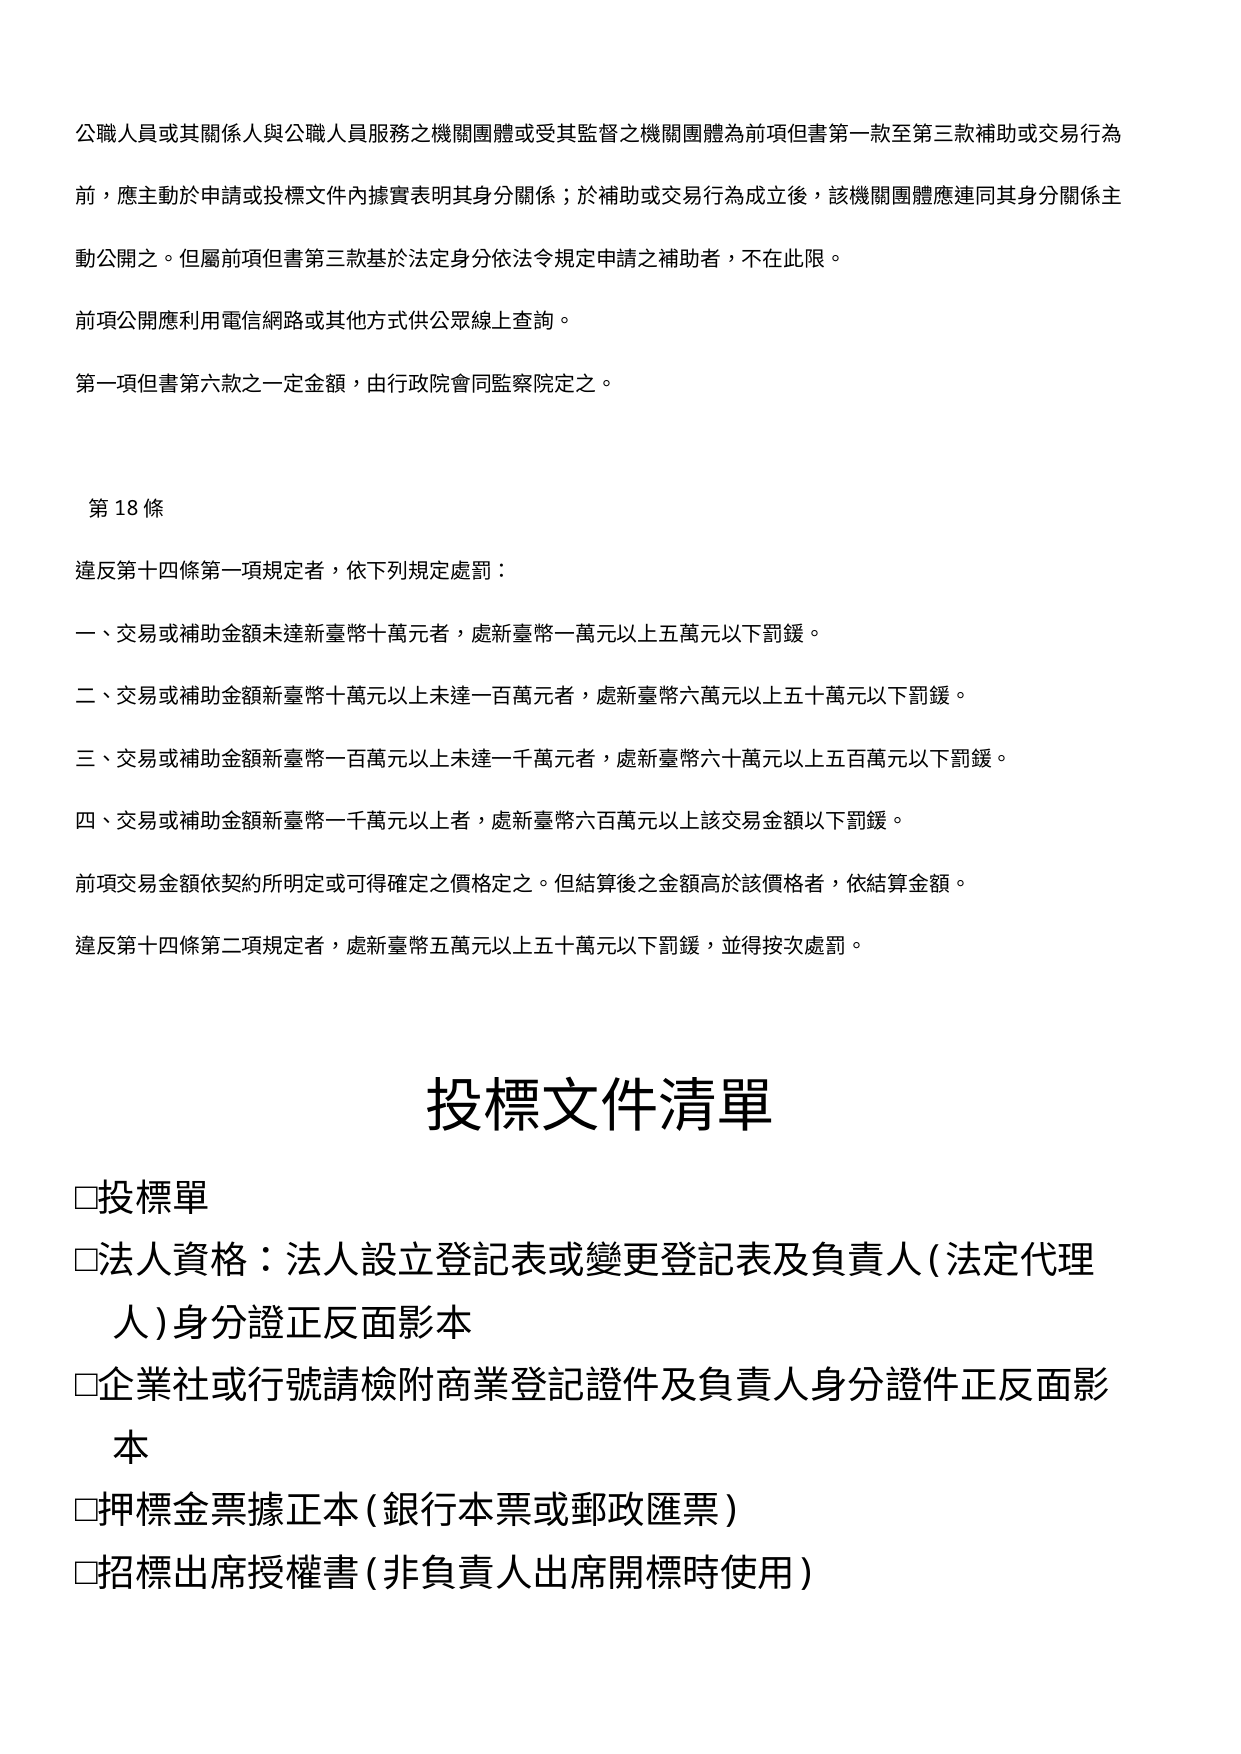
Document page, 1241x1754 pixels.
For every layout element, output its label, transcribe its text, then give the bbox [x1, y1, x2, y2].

text 前項交易金額依契約所明定或可得確定之價格定之。但結算後之金額高於該價格者，依結算金額。 [75, 841, 1125, 903]
text 公職人員或其關係人與公職人員服務之機關團體或受其監督之機關團體為前項但書第一款至第三款補助或交易行為前，應主動於申請或投標文件內據實表明其身分關係；於補助或交易行為成立後，該機關團體應連同其身分關係主動公開之。但屬前項但書第三款基於法定身分依法令規定申請之補助者，不在此限。 [75, 91, 1125, 278]
text □投標單 [75, 1153, 1125, 1216]
text 三、交易或補助金額新臺幣一百萬元以上未達一千萬元者，處新臺幣六十萬元以上五百萬元以下罰鍰。 [75, 716, 1125, 778]
text 投標文件清單 [75, 1028, 1125, 1153]
text □企業社或行號請檢附商業登記證件及負責人身分證件正反面影 本 [75, 1341, 1125, 1466]
text □押標金票據正本(銀行本票或郵政匯票) [75, 1466, 1125, 1528]
text □招標出席授權書(非負責人出席開標時使用) [75, 1528, 1125, 1591]
text □法人資格：法人設立登記表或變更登記表及負責人(法定代理人)身分證正反面影本 [75, 1216, 1125, 1341]
text 第18條 [1, 466, 1219, 528]
text 違反第十四條第二項規定者，處新臺幣五萬元以上五十萬元以下罰鍰，並得按次處罰。 [30, 903, 1234, 966]
text 二、交易或補助金額新臺幣十萬元以上未達一百萬元者，處新臺幣六萬元以上五十萬元以下罰鍰。 [75, 653, 1125, 716]
text 違反第十四條第一項規定者，依下列規定處罰： [75, 528, 1125, 591]
text 一、交易或補助金額未達新臺幣十萬元者，處新臺幣一萬元以上五萬元以下罰鍰。 [75, 591, 1125, 653]
text 前項公開應利用電信網路或其他方式供公眾線上查詢。 [75, 278, 1125, 341]
text 四、交易或補助金額新臺幣一千萬元以上者，處新臺幣六百萬元以上該交易金額以下罰鍰。 [75, 778, 1125, 841]
text 第一項但書第六款之一定金額，由行政院會同監察院定之。 [75, 341, 1125, 403]
